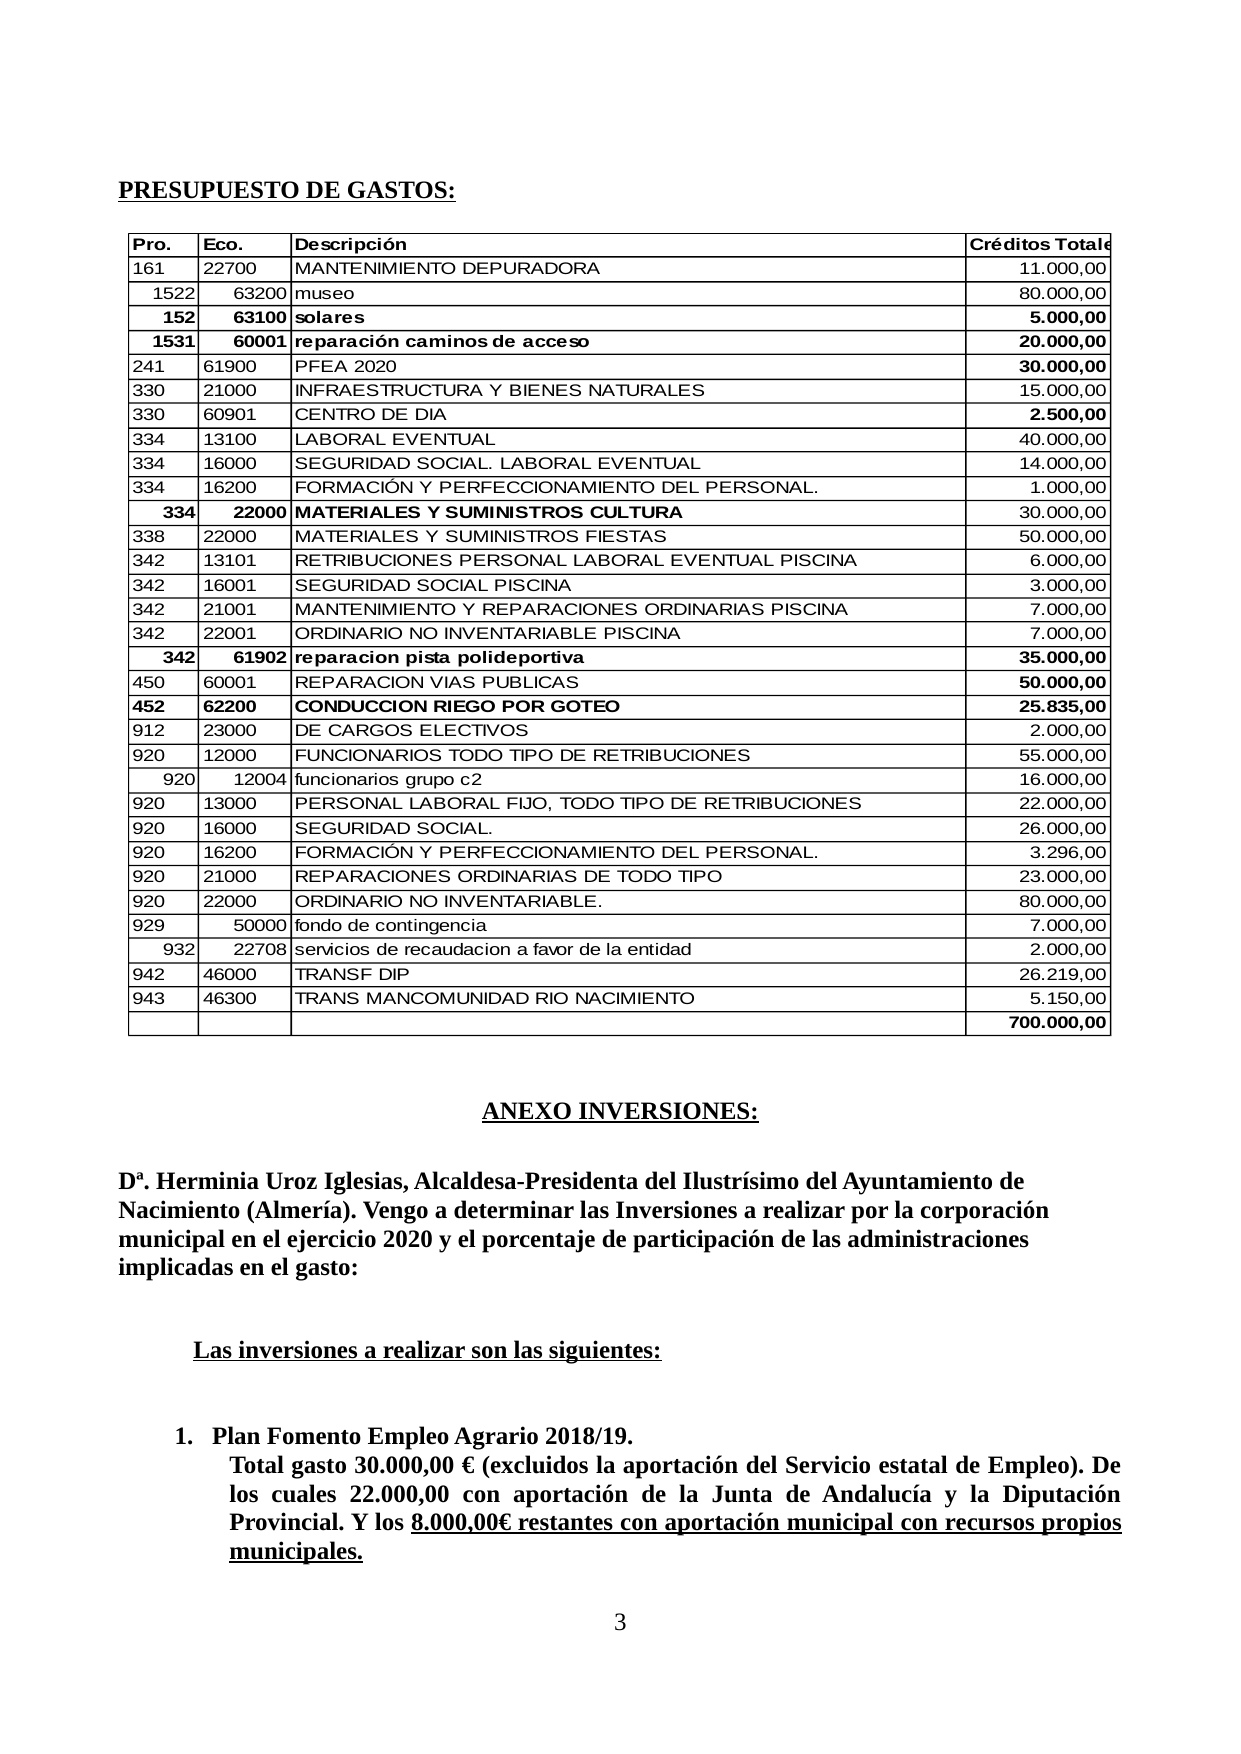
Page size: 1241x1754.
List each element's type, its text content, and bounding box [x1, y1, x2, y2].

text Las inversiones a realizar son las siguientes: [118, 1335, 1122, 1364]
text PRESUPUESTO DE GASTOS: [118, 176, 1122, 204]
text Total gasto 30.000,00 € (excluidos la aportación del Servicio estatal de Empleo). De los cuales 22.000,00 con aportación de la Junta de Andalucía y la Diputación Provincial. Y los 8.000,00€ restantes con aportación municipal con recursos propios municipales. [229, 1450, 1122, 1565]
text Dª. Herminia Uroz Iglesias, Alcaldesa-Presidenta del Ilustrísimo del Ayuntamiento de Nacimiento (Almería). Vengo a determinar las Inversiones a realizar por la corporación municipal en el ejercicio 2020 y el porcentaje de participación de las administraciones implicadas en el gasto: [118, 1166, 1122, 1281]
text ANEXO INVERSIONES: [118, 1096, 1122, 1125]
list Plan Fomento Empleo Agrario 2018/19. [174, 1421, 1122, 1450]
